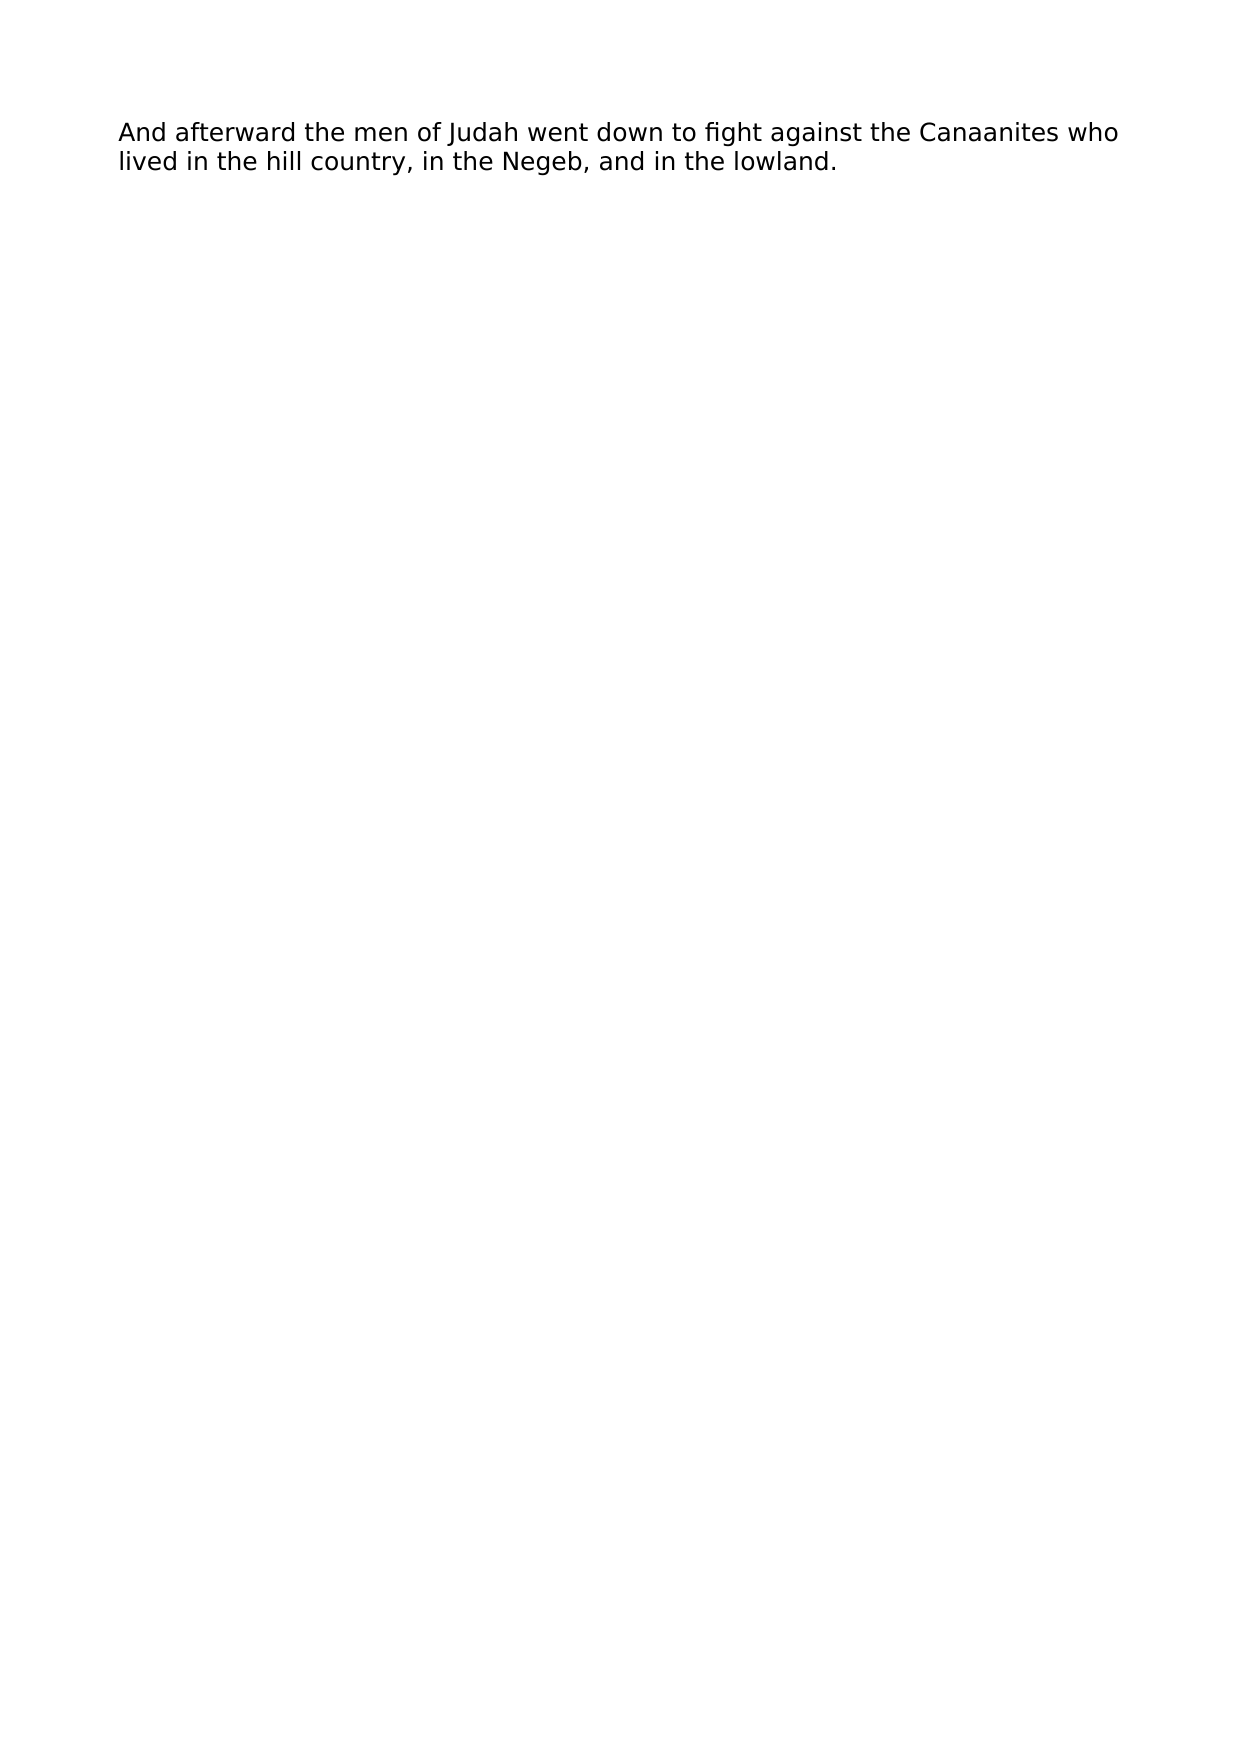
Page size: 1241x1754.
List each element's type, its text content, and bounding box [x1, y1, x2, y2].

text And afterward the men of Judah went down to fight against the Canaanites who lived in the hill country, in the Negeb, and in the lowland. [118, 118, 1122, 176]
